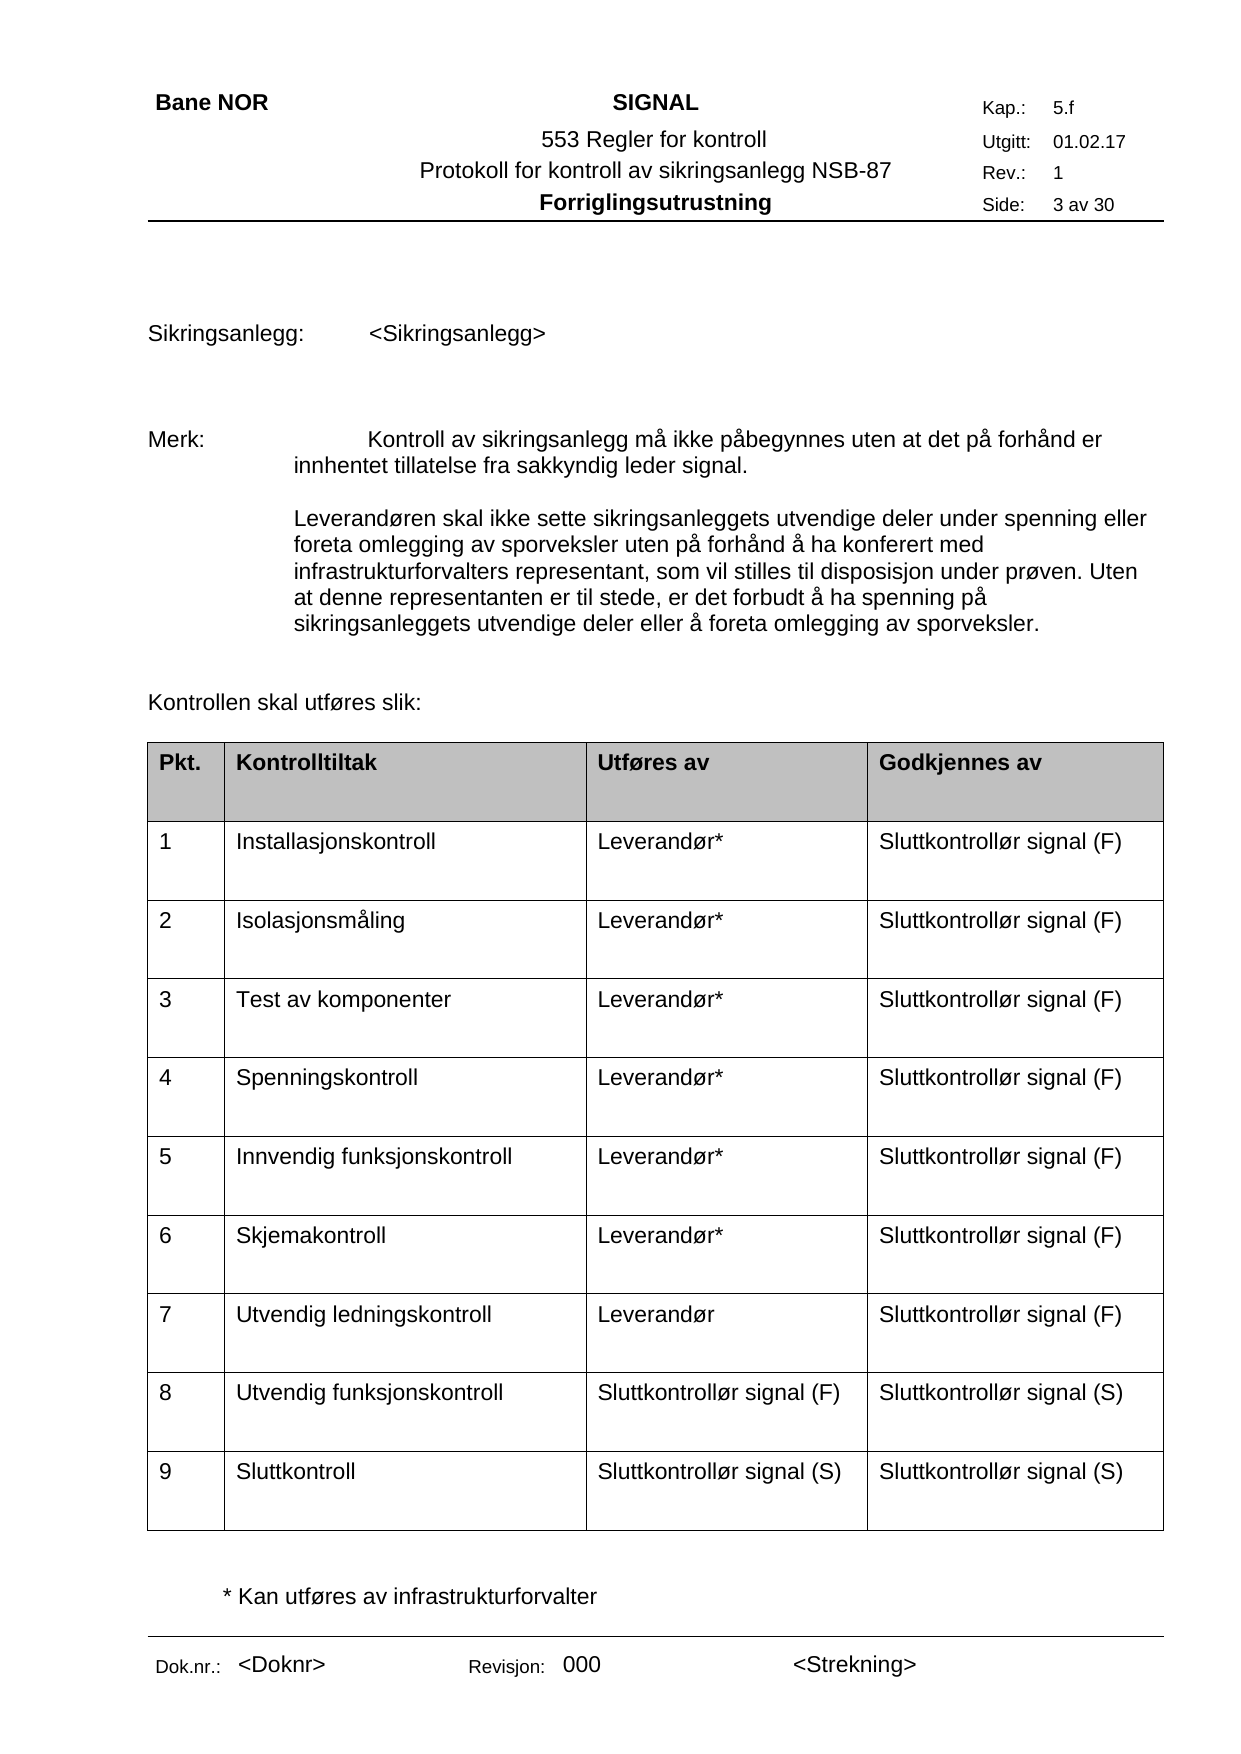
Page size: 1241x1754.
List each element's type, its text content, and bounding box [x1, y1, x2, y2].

table_cell Sluttkontrollør signal (F) [868, 901, 1163, 978]
table_cell Sluttkontrollør signal (S) [868, 1373, 1163, 1451]
table_cell Sluttkontrollør signal (F) [587, 1373, 867, 1451]
table_cell 2 [148, 901, 224, 978]
table_header Pkt. [148, 743, 224, 821]
table_cell Leverandør* [587, 822, 867, 899]
table_cell 4 [148, 1058, 224, 1136]
table_cell Sluttkontrollør signal (F) [868, 822, 1163, 899]
table_cell Innvendig funksjonskontroll [225, 1137, 586, 1214]
table_cell Sluttkontrollør signal (F) [868, 1137, 1163, 1214]
table_cell 3 [148, 979, 224, 1057]
table_cell Leverandør* [587, 1058, 867, 1136]
table_cell Isolasjonsmåling [225, 901, 586, 978]
table_cell 5 [148, 1137, 224, 1214]
table_cell 6 [148, 1216, 224, 1293]
table_cell Leverandør* [587, 1137, 867, 1214]
table_cell 7 [148, 1294, 224, 1372]
table_cell Utvendig ledningskontroll [225, 1294, 586, 1372]
table_cell Leverandør* [587, 901, 867, 978]
table_cell Utvendig funksjonskontroll [225, 1373, 586, 1451]
table_cell Spenningskontroll [225, 1058, 586, 1136]
table_cell Test av komponenter [225, 979, 586, 1057]
text Kontrollen skal utføres slik: [148, 689, 1152, 716]
table_cell Sluttkontrollør signal (F) [868, 979, 1163, 1057]
table_cell Sluttkontrollør signal (F) [868, 1058, 1163, 1136]
table_cell Sluttkontrollør signal (F) [868, 1216, 1163, 1293]
text Sikringsanlegg: <Sikringsanlegg> [148, 320, 1152, 347]
table_cell Sluttkontrollør signal (S) [868, 1452, 1163, 1529]
table_cell 1 [148, 822, 224, 899]
text * Kan utføres av infrastrukturforvalter [223, 1583, 1152, 1610]
text Merk: Kontroll av sikringsanlegg må ikke påbegynnes uten at det på forhånd er innhentet tillatelse fra sakkyndig leder signal. [148, 426, 1152, 478]
table_cell Installasjonskontroll [225, 822, 586, 899]
table_header Godkjennes av [868, 743, 1163, 821]
table_cell Skjemakontroll [225, 1216, 586, 1293]
table_cell 9 [148, 1452, 224, 1529]
text Leverandøren skal ikke sette sikringsanleggets utvendige deler under spenning eller foreta omlegging av sporveksler uten på forhånd å ha konferert med infrastrukturforvalters representant, som vil stilles til disposisjon under prøven. Uten at denne representanten er til stede, er det forbudt å ha spenning på sikringsanleggets utvendige deler eller å foreta omlegging av sporveksler. [293, 505, 1152, 637]
table_cell Leverandør* [587, 979, 867, 1057]
table_cell 8 [148, 1373, 224, 1451]
table_header Kontrolltiltak [225, 743, 586, 821]
table_cell Leverandør [587, 1294, 867, 1372]
table_cell Sluttkontrollør signal (F) [868, 1294, 1163, 1372]
table_cell Sluttkontroll [225, 1452, 586, 1529]
table_cell Leverandør* [587, 1216, 867, 1293]
table_cell Sluttkontrollør signal (S) [587, 1452, 867, 1529]
table_header Utføres av [587, 743, 867, 821]
